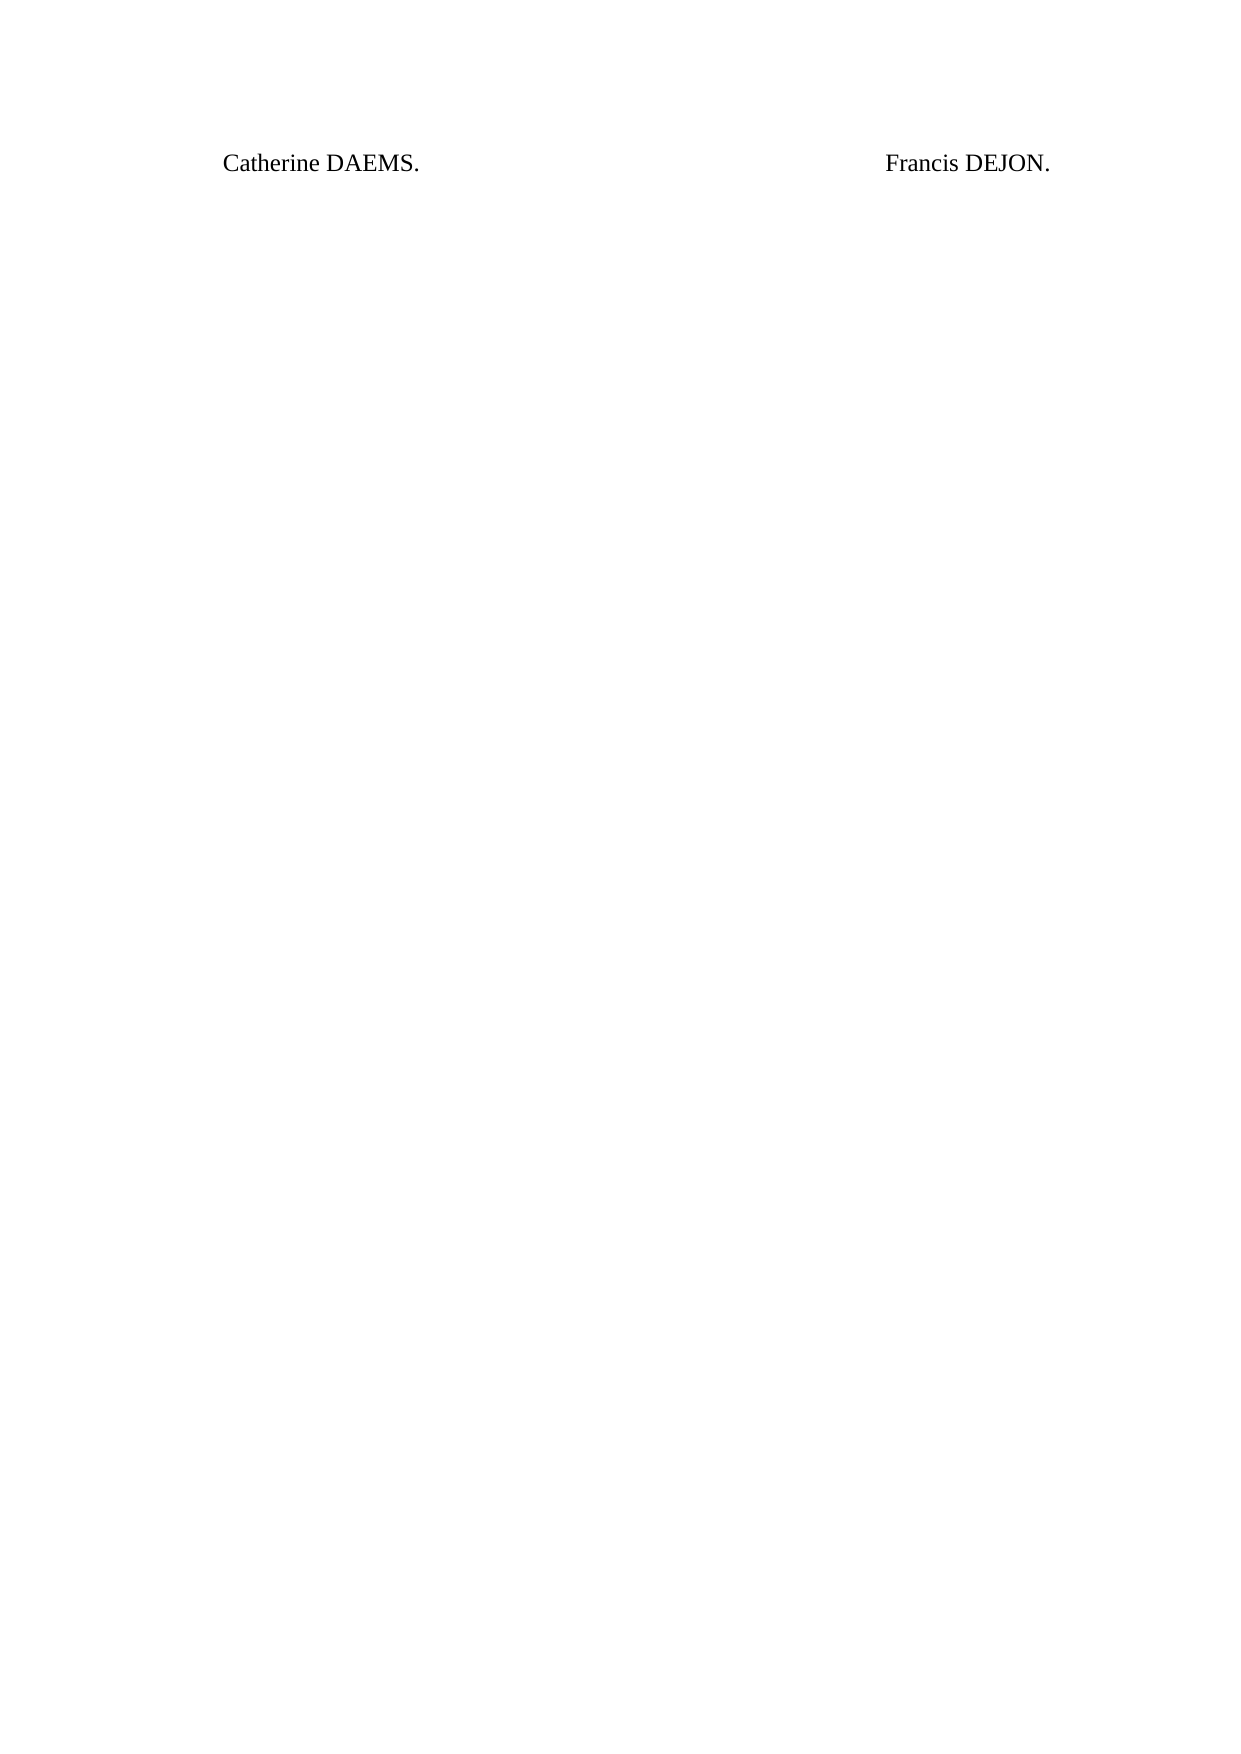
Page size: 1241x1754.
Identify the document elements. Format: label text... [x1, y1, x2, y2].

text Catherine DAEMS. Francis DEJON. [223, 148, 1093, 176]
